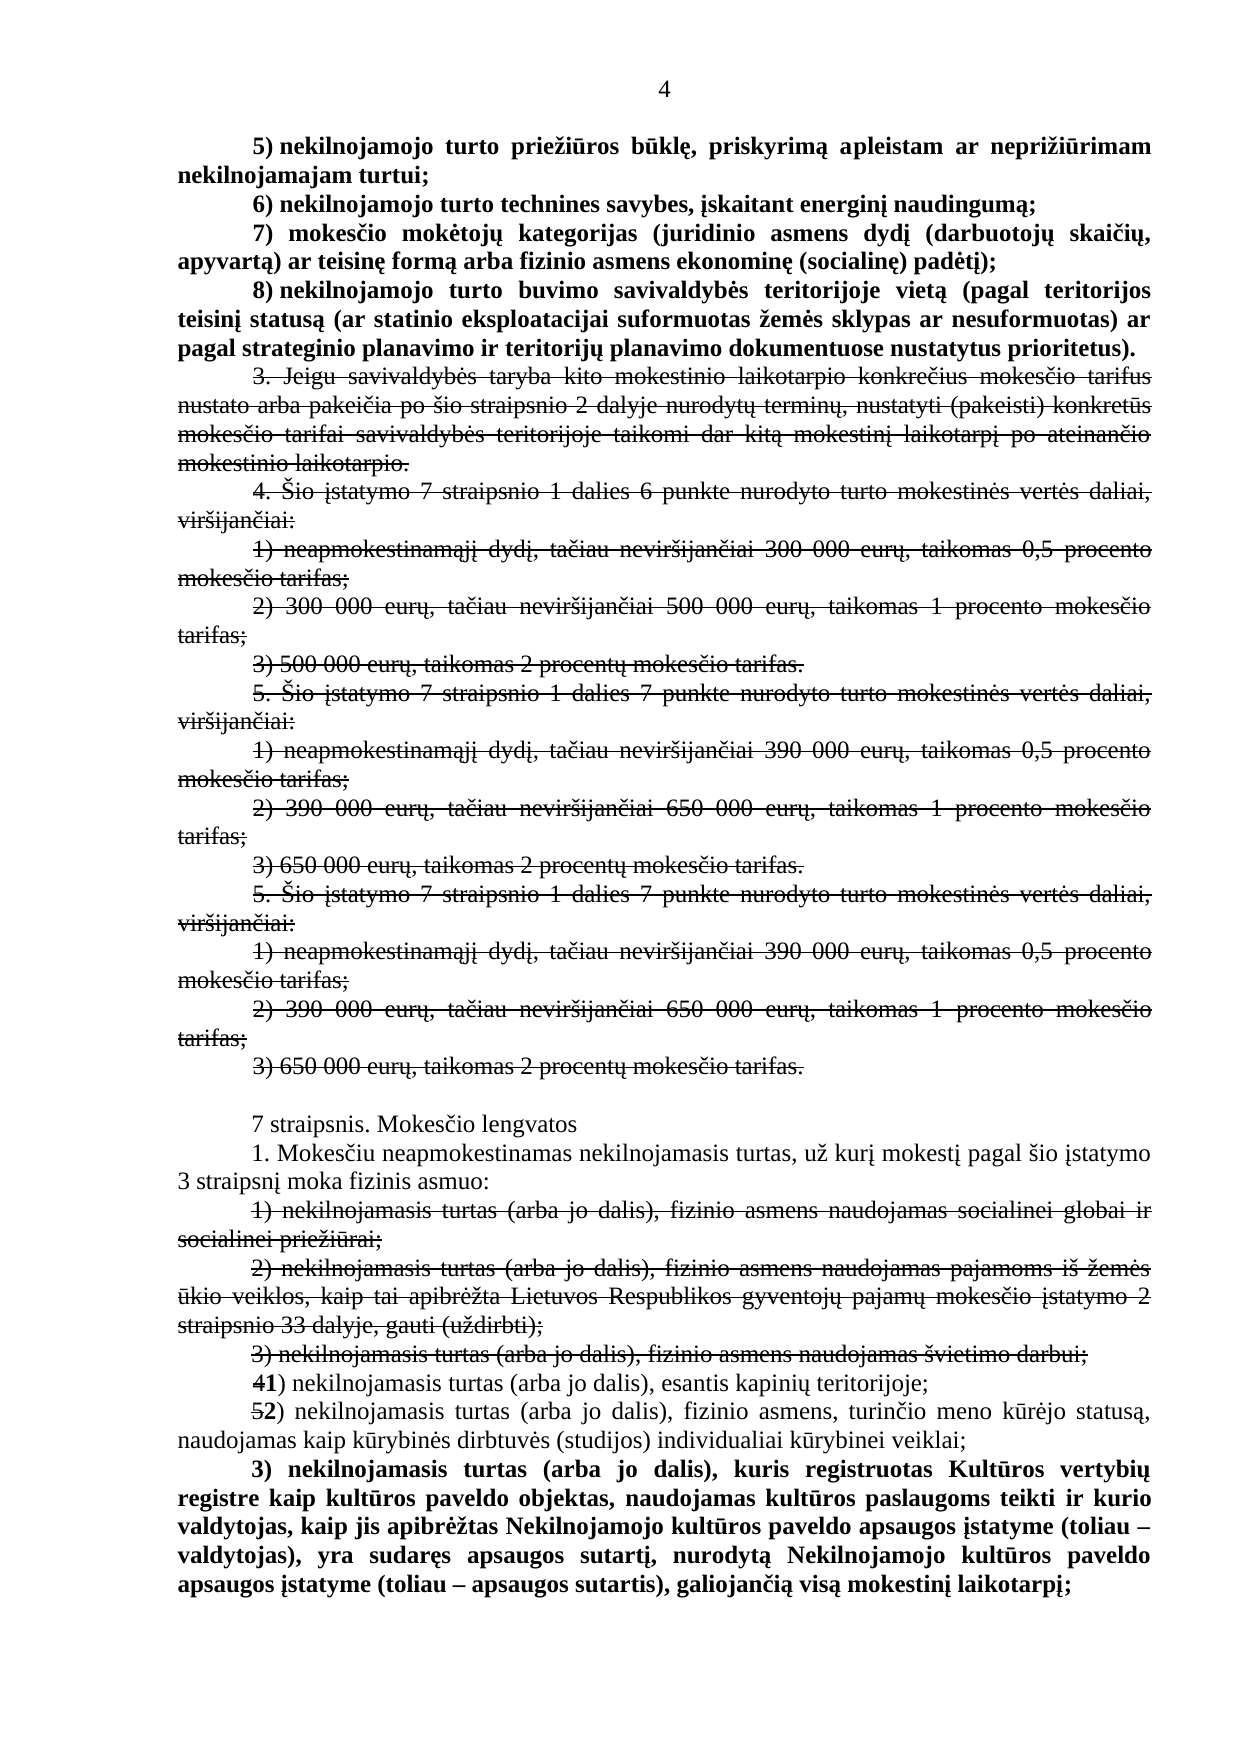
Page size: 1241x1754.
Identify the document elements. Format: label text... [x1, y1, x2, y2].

text 3) nekilnojamasis turtas (arba jo dalis), kuris registruotas Kultūros vertybių registre kaip kultūros paveldo objektas, naudojamas kultūros paslaugoms teikti ir kurio valdytojas, kaip jis apibrėžtas Nekilnojamojo kultūros paveldo apsaugos įstatyme (toliau – valdytojas), yra sudaręs apsaugos sutartį, nurodytą Nekilnojamojo kultūros paveldo apsaugos įstatyme (toliau – apsaugos sutartis), galiojančią visą mokestinį laikotarpį; [177, 1454, 1152, 1598]
text 2) 390 000 eurų, tačiau neviršijančiai 650 000 eurų, taikomas 1 procento mokesčio tarifas; [177, 793, 1152, 850]
text 5) nekilnojamojo turto priežiūros būklę, priskyrimą apleistam ar neprižiūrimam nekilnojamajam turtui; [177, 131, 1152, 189]
text 6) nekilnojamojo turto technines savybes, įskaitant energinį naudingumą; [177, 189, 1152, 218]
text 1) neapmokestinamąjį dydį, tačiau neviršijančiai 390 000 eurų, taikomas 0,5 procento mokesčio tarifas; [177, 936, 1152, 994]
text 3) 650 000 eurų, taikomas 2 procentų mokesčio tarifas. [177, 1051, 1152, 1080]
text 3) 650 000 eurų, taikomas 2 procentų mokesčio tarifas. [177, 850, 1152, 879]
text 41) nekilnojamasis turtas (arba jo dalis), esantis kapinių teritorijoje; [177, 1368, 1152, 1396]
text 1. Mokesčiu neapmokestinamas nekilnojamasis turtas, už kurį mokestį pagal šio įstatymo 3 straipsnį moka fizinis asmuo: [177, 1138, 1152, 1195]
text 4. Šio įstatymo 7 straipsnio 1 dalies 6 punkte nurodyto turto mokestinės vertės daliai, viršijančiai: [177, 476, 1152, 534]
text 3. Jeigu savivaldybės taryba kito mokestinio laikotarpio konkrečius mokesčio tarifus nustato arba pakeičia po šio straipsnio 2 dalyje nurodytų terminų, nustatyti (pakeisti) konkretūs mokesčio tarifai savivaldybės teritorijoje taikomi dar kitą mokestinį laikotarpį po ateinančio mokestinio laikotarpio. [177, 361, 1152, 406]
text 2) 300 000 eurų, tačiau neviršijančiai 500 000 eurų, taikomas 1 procento mokesčio tarifas; [177, 591, 1152, 649]
text 1) neapmokestinamąjį dydį, tačiau neviršijančiai 300 000 eurų, taikomas 0,5 procento mokesčio tarifas; [177, 534, 1152, 591]
text 3. Jeigu savivaldybės taryba kito mokestinio laikotarpio konkrečius mokesčio tarifus nustato arba pakeičia po šio straipsnio 2 dalyje nurodytų terminų, nustatyti (pakeisti) konkretūs mokesčio tarifai savivaldybės teritorijoje taikomi dar kitą mokestinį laikotarpį po ateinančio mokestinio laikotarpio. [177, 407, 1152, 476]
text 2) nekilnojamasis turtas (arba jo dalis), fizinio asmens naudojamas pajamoms iš žemės ūkio veiklos, kaip tai apibrėžta Lietuvos Respublikos gyventojų pajamų mokesčio įstatymo 2 straipsnio 33 dalyje, gauti (uždirbti); [177, 1253, 1152, 1339]
text 8) nekilnojamojo turto buvimo savivaldybės teritorijoje vietą (pagal teritorijos teisinį statusą (ar statinio eksploatacijai suformuotas žemės sklypas ar nesuformuotas) ar pagal strateginio planavimo ir teritorijų planavimo dokumentuose nustatytus prioritetus). [177, 275, 1152, 361]
text 7 straipsnis. Mokesčio lengvatos [177, 1109, 1152, 1138]
text 5. Šio įstatymo 7 straipsnio 1 dalies 7 punkte nurodyto turto mokestinės vertės daliai, viršijančiai: [177, 879, 1152, 936]
text 5. Šio įstatymo 7 straipsnio 1 dalies 7 punkte nurodyto turto mokestinės vertės daliai, viršijančiai: [177, 678, 1152, 735]
text 7) mokesčio mokėtojų kategorijas (juridinio asmens dydį (darbuotojų skaičių, apyvartą) ar teisinę formą arba fizinio asmens ekonominę (socialinę) padėtį); [177, 218, 1152, 275]
text 1) nekilnojamasis turtas (arba jo dalis), fizinio asmens naudojamas socialinei globai ir socialinei priežiūrai; [177, 1195, 1152, 1253]
text 2) 390 000 eurų, tačiau neviršijančiai 650 000 eurų, taikomas 1 procento mokesčio tarifas; [177, 994, 1152, 1051]
text 3) nekilnojamasis turtas (arba jo dalis), fizinio asmens naudojamas švietimo darbui; [177, 1339, 1152, 1368]
text 52) nekilnojamasis turtas (arba jo dalis), fizinio asmens, turinčio meno kūrėjo statusą, naudojamas kaip kūrybinės dirbtuvės (studijos) individualiai kūrybinei veiklai; [177, 1396, 1152, 1454]
text 3) 500 000 eurų, taikomas 2 procentų mokesčio tarifas. [177, 649, 1152, 678]
text 1) neapmokestinamąjį dydį, tačiau neviršijančiai 390 000 eurų, taikomas 0,5 procento mokesčio tarifas; [177, 735, 1152, 793]
